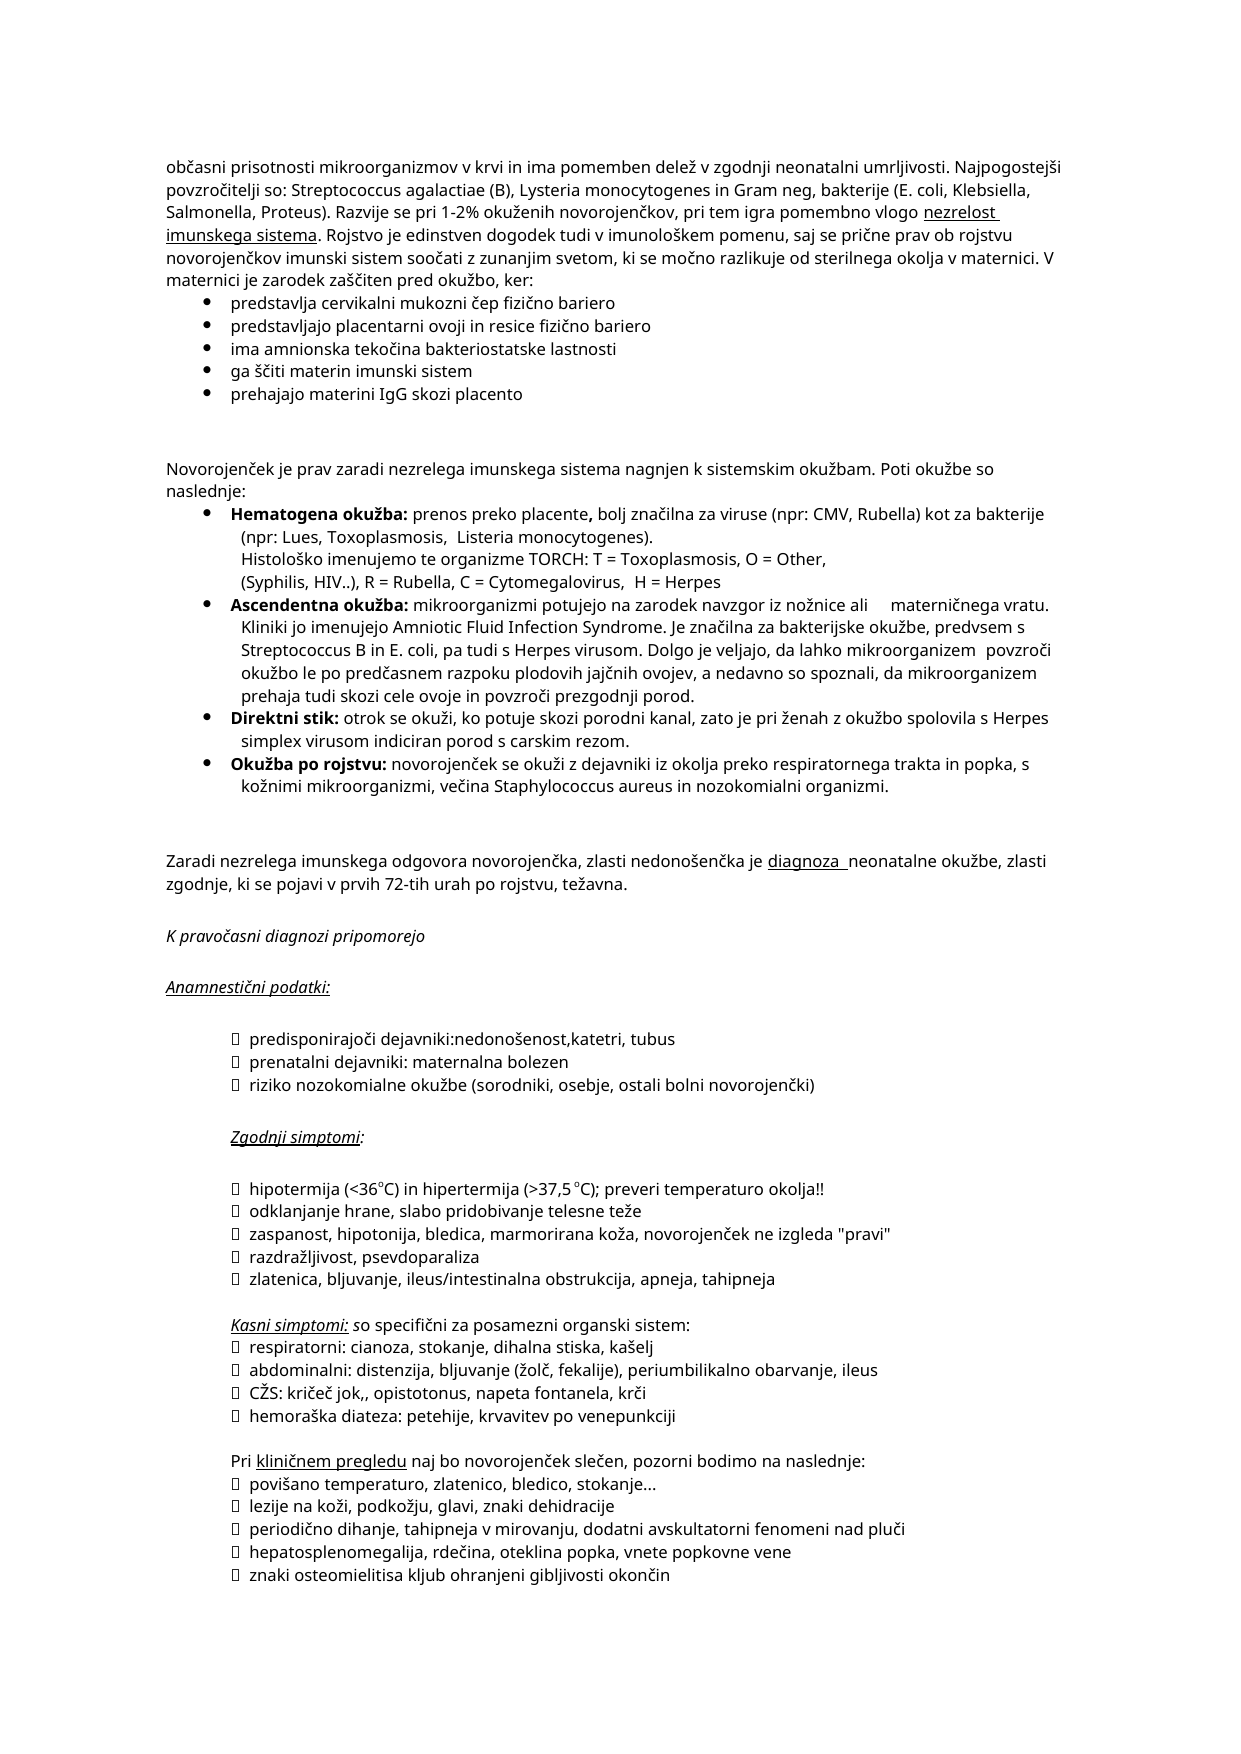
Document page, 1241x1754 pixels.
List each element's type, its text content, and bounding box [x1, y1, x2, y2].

table_header Neonatalna medicina obsega stanja novorojenčka, ki sovpadajo s prehodom iz intrauterinega (antenatalnega) v ekstrauterino (postnatalno) življenje. Novorojenček je sposoben preživeti od vključno 24. tedna gestacijske starosti dalje. Znotraj neonatalnega obdobja ločimo: Zgodnje neonatalno obdobje, ki obsega obdobje od rojstva do vključno 7. dneva življenja. Kasno neonatalno obdobje, ki obsega obdobje od vključno 8. dneva do vključno 28. dneva življenja. Po zdravstveno-statističnih merilih je novorojenček otrok v prvih 28 dnevih življenja. Pristaši biološke definicije menijo, da je novorojenček otrok do konca prilagajanja na izven maternične pogoje življenja. Po mnenju drugih pa je novorojenček otrok do 10 ali 15. dneva, ko izginejo zunanji znaki intrauterinega življenja: ko odpade popkovina in se zaceli popek. 1. Prilagoditev na izvenmaternično življenje Pogoji življenja v maternici in po rojstvu so zelo različni. V maternici živi plod v mraku, tišini, temperatura okolja je konstantna, prav tako so konstantni pritiski dihalnih plinov. V času porajanja pride do pritiska, zvijanja otrokove glave in trupa, do sprememb v popkovnem krvnem obtoku, do znižanja pO2 in zvišanja CO2. Po rojstvu pridejo otrokova dihala v stik z mrzlim zrakom, prekinjen je popkovni krvni obtok. Za popolno samostojno življenje po rojstvu je potreben čas, saj mora novorojenček: vzpostaviti nove funkcije: dihanje (nekaj ur), termoregulacijo, prebavo spremeniti nekatere funkcije: krvni obtok (24 ur), izločanje bilirubina (več dni), koncentracijsko sposobnost ledvic (več tednov), nekatere presnovne in imunske funkcije (več mesecev). Opisane spremembe potekajo idealno, če: je genetski potencial normalen so pogoji rasti in razvoj v maternici optimalni je potekal porod v fizioloških okvirih 1.1. Dihanje Da lahko pljuča opravljajo izmenjavo plinov, se morajo zgoditi v zelo kratkem času (nekaj sekund do nekaj minut) naslednje spremembe: iz pljuč mora biti odstranjena tekočina (20% se je iztisne med porodom; ostala se resorbira iz pljučnih alveolov v intersticij, nato v limfo in nazadnje v kri) milijon pljučnih alveolov se mora trajno napolniti z zrakom pljučni krvni obtok se mora povečati za 6-10 krat dihalni center v možganskem deblu mora prevzeti svojo nalogo. Za začetek delovanja dihalnega centra so pomembni naslednji dražljaji: spremenjena koncentracija kisika in ogljikovega dioksida v telesnih tekočinah novorojenčka, stiskanje novorojenčkovega prsnega koša med porajanjem, nenaden "pljusk" temperaturnih, mehaničnih in zvočnih dražljajev iz okolice v novorojenčka. 1.2. Krvni obtok S prvim vdihom in prekinitvijo žil v posteljici se novorojenčkov krvni obtok močno spremeni, saj mora preiti iz paralelnega pljučnega in sistemskega pretoka (različen = fetalni pretok) v zaporednega (enak = pretok pri novorojenčku). Prehodno obdobje traja 4-12 ur. Pljučni krvni pretok se poveča in postane bolj funkcionalen zaradi: povišanja pO2 in znižanja pCO2 v neposredni okolici pljučnih žil mehaničnega širjenja pljučnih kapilar zaradi odpiranja alveol (približno 20% vazodilatatornega učinka). Zaradi opisanih sprememb se dvigne pritisk v levem srčnem preddvoru, zato se že po prvih vdihih zapre foramen ovale (sprva je zaprtje funkcionalno), posledično pa se prekine desno levi shunt, ki je obstajal pri plodu. Ductus arteriosus (Botalli) lahko ostane odprt še 24 ur, vendar je tok krvi zaradi zmanjšanega upora v pljučnem in povečanega upora v sistemskem krvnem obtoku iz aorte v pulmonalno arterijo (nasproten kot pri plodu). Do porasta upora v sistemskem obtoku pride zaradi prekinitve umbilikalnega žilja in vazokonstrikcije telesnih žil zaradi boljše oskrbe s kisikom. Zavedati se moramo, da vsaka pomanjkanje kisika ali povečanje upora v pljučnih žilah do take mere, da preraste upor v sistemskem krvnem obtoku, lahko ponovno privede do fetalnega krvnega obtoka pri novorojenčku. 1.3. Uravnavanje telesne temperature Novorojenčkova sposobnost vzdrževanja telesne temperature je mnogo manjša kot pri odraslem, kar je še posebno izrazito pri nedonošenčkih (zaradi tanke kože in revnega podkožnega maščevja je toplotna izolacija površine telesa zelo pomanjkljiva). Zato potrebuje novorojenček termo-nevtralno okolje, kar pomeni tisti razpon temperature in vlage okolice, kjer potroši za normalno telesno temperaturo (rektalno 37oC, na koži trebuha 36-36,5oC) najmanj kisika. Za donošenega slečenega novorojenčka je termo-nevtralno okolje pri relativni vlagi 50% in brez prepiha med 31 in 34oC, za oblečenega in pokritega okoli 24oC. Če je temperatura okolice pod kritično točko (pod mejo termo-nevtralnosti), mora novorojenček povečati tvorbo toplote, kar skupaj s povečano porabo kisika imenujemo presnovni odgovor na mraz. To se zrcali v drhtenju in v povečani razgradnji rjave maščobe zaradi delovanja kateholaminov. Če je temperatura okolice nad zgornjo mejo termo-nevtralnosti, mora novorojenček oddajati toploto v okolico, kar izvede le z razširitvijo kožnih žil in s povečano nevidno perspiracijo. Primer: prve minute po rojstvu: gol, moker, delno asfiktičen novorojenček: povečana izguba toplote, zato ohladitev na 34oC, še zlasti, če je nedonošenček ali zahiranček. Pravilno ukrepanje: otroka položimo na materin trebuh in/ali ga hitro osušimo, med pregledom naj bo otrok pod grelnim telesom, daljši transport izvršimo v inkubatorju, ogrevalni postelji ali otroka zavijemo v alu-folijo. 2. Nekatere fiziološke in klinične posebnosti novorojenčka Porodna teža: donošenčki tehtajo običajno 3000 do 4200 g, dečki so navadno za 100 do 150 g težji od deklic. Od 3. do 5. dneva življenja skoraj vsi izgubijo 7-10% porodne teže, zaradi česar imajo lahko prehodno povišano telesno temperaturo. Koža je pokrita s sirastim vernix caseosa. Pogosto se lušči površinski sloj epidermisa (desquamatio neonatorum), kasneje pa se pojavi bežen exanthema toxicum. Fiziološka zlatenica nastane zaradi nezrelosti jetrnega encima glukuronil transferaze, ki pretvarja nekonjugirani bilirubin (ta se ne more izločati z žolčem) v konjugiranega. Pojavi se po prvem dnevu pri približno 30% novorojenčkov, koncentracija celokupnega bilirubina v krvi naraste nad 171 micromol/L, vedno gre za nekonjugirani bilirubin (v urinu ni prisoten), je bolj izrazita pri dojenih. Prezgodnji pojav zlatenice (otrokova starost < 24 ur) terja izključitev bolezenskih vzrokov! Mekonij je črnozeleno, lepljivo prvo blato, brez vonja. Če se ne izloči v prvih 24 urah, je treba ugotoviti vzrok. Za izpraznitev mekonija iz črevesa običajno zadostuje klizma s fiziološko raztopino. Seč: novorojenček praviloma urinira takoj po rojstvu. Če ne urinira v prvih 24. urah, je to lahko posledica fiziološke "subhidracije" (včasih moramo izključiti bolezenski vzrok: zaklopko sečnice pri dečkih.....). Seč pogosto vsebuje mnogo uratnih kristalov, zato so plenice oranžno-rdeče. Funkcija živčnega sistema je specifična zaradi anatomske in funkcionalne nezrelosti, kar se izraža v: obnašanju, ki je obeleženo z nepravilnim zaporedjem spanca in budnosti.V budnem stanju je lahko otrok miren ali pa gibalno aktiven in razdražljiv. položaju: prevladuje fleksija. motoriki, za katero soznačilni stereotipni gibi, ki jih predstavljajo izmenična fleksija in ekstenzija, izmenično levo in desno. V položaju na trebuhu ima novorojenček skrčena kolena, se primitivno plazi (lahko pade z mize!!!), brez težav obrne glavo na desno in levo (torej si sprosti dihalne poti!). Pasivna gibljivost sklepov je izrazitejša pri nedonošenčkih (zaradi hipotonije mišic in mlahavih sklepov). primitivi refleksi in avtomatske reakcije, ki kasneje izginejo in so odraz nezrele možganske funkcije, zato jih postopno zamenjujejo položajni (posturalni) refleksi, ki omogočajo otroku antigravitacijsko stabilnost in gibanje. Primitivni refleksi so pomembni iz dveh razlogov: diagnostično (če so odsotni, ko bi morali biti prisotni in če predolgo ne izzvenijo), pri otrocih s centralno paralizo ne izzvenijo pravočasno, zato motijo razvoj višjih gibalnih vzorcev (torej pomembno za rehabilitacijo!). Ti refleksi so: sesalni (prst v usta - intenzivno sesanje; izgine do 4. meseca), iskalni (draženje ob ustnem kotu - obračanje glave na isto stran in iskanje z usti), prijemalni (pritisk s prstom v dlan ali stopalo - fleksija prstov, na roki izgine do 4. meseca, na nogi do 12. meseca), pozitivna podporna reakcija (ko otroka naslonimo s stopali na podlago, nekaj trenutkov "nosi" svojo težo), avtomatska hoja (iz vertikale ga nagnemo naprej, naredi nekaj korakov; izgine pri 2 mesecih), Morojev refleks (pri naglem spuščanju otrokove glave v hrbtnem položaju pride do nagle retrofleksije vratu, ki povzroči: abdukcijo zgornjih okončin, iztegnitev lakti in vseh sklepov rok; sledi addukcija in skrčenje gornjih okončin; refleks izgine pri 4. mesecih), Magnusov nesimetrični tonični vratni refleks (če otrok spontano obrne glavo, ima na lični strani zgornjo in spodnjo okončino iztegnjeni, na drugi strani pa skrčeni. Ta refleks izgine pri 6. mesecih, je pa bolj izrazit pri otrocih z motnjami razvoja centralnega živčnega sistema). prehod hormonov iz matere v plod (med nosečnostjo) lahko povzroči: hipertrofijo dojk - ginekomastijo (večinoma med 8. in 10. dnevom; stiskanje - lahko mastitis!), lažno menstruacijo (delovanje hormonov na hiperplastično maternico novorojenčice), sluzav izcedek iz nožnice (zaradi deskvamativnega vaginitisa), milia na koži nosa, obraza in čela (spontano izginejo pri 3 tednih), vodeno kilo pri dečkih. 3. Popek Sodobna nega popka je po odprtem principu, da se popkovina hitreje posuši in odpade. Zaenkrat ga pri negi še premažemo z 70%-tnim alkoholom. Kožni popek je nepomembna anomalija (2-3 cm popkovine pri trebuha pokriva koža). Amnionski popek: amnion prehaja s popkovine na trebušno steno. Popkovna kila: posledica nepopolne zapore popkovnega obroča, večinoma se v prvem letu spontano zapre, praviloma se ne vklešči. Omfalokela: huda prirojena nepravilnost, ki zahteva kirurško zdravljenje. V 50% so pridružene ostale nepravilnosti. V področju popka je velik defekt trebušne stene, skozi katerega molijo trebušni organi, pokriti s tanko prozorno opno iz dveh lističev: notranjega peritoneja in zunanjega amniona. Takojšnji ukrep: sterilno pokritje z gazo, navlaženo v primerno topli fiziološki raztopini; želodčna sonda. Gastroshiza: popkovina izhaja na normalnem mestu, lateralno od nje pa molijo iz defekta trebušne stene organi, ki niso pokriti z opno. Zdravljenje je kirurško, takojšnji ukrepi so isti kot pri omfalokeli. Perzistentni omfaloenterični duktus: embrionalni stik med črevesjem in popkovino se ne zapre, zato se v predelu popka izloča blato. Zdravljenje je kirurško. Fistula urahusa: kanal med embrionalnim sečnim mehurjem se ne zapre, zato izhaja v predelu popka seč. Zdravljenje je kirurško. 3.1. Okužbe popka Dolgotrajno rosenje popka, ki le počasi epitelizira, je lahko znak okužbe popka. Granulom popka je posledica okužbe popka (najbolj pogosto s stafilokoki), ko iz dna popkovne rane bohoti granulacijsko tkivo in tako preprečuje normalno epitelizacijo. Zdravljenje: poleg strogo sterilne oskrbe pride v poštev lapizacija. Omfalitis je vnetje kože in podkožja okoli popka, ki se pogosto razširi skozi še prehodno umbilikalno veno. Klinični znaki so: rdečina in oteklina popka in okolne kože, sekrecija, včasih sistemski znaki vnetja (povišana temperatura, levkocitoza). Najpogostejša povzročitelja sta stafilokok in E. coli. Zdravljenje: po odvzemu brisa za mikrobiološko preiskavo popek pokrijemo z oblogo lokalnega antiseptičnega sredstva, otroka pa zdravimo tudi sistemsko z ustreznim antibiotikom. 4. Oskrba novorojenčka neposredno po rojstvu Prva oskrba novorojenčka zavisi od njegove vitalnosti, ko jo ocenjujemo z oceno po Virginiji Apgar (APGAR score). Z oceno hitro preverimo novorojenčkovo srčno, pljučno in nevrološko aktivnost v določenih časovnih intervalih po rojstvu (rutinsko po 1., 5. in 10. minuti po rojstvu). Ocena v prvi minuti običajno narekuje takojšnje postopke z novorojenčkom, oceni v peti in deseti minuti pa nam že nekoliko nakazujeta kasnejši otrokov psihomotorni razvoj. Novorojenček dobi točke (od 0-2) za vsako od petih karakteristik, razporejenih po začetnici priimka APGAR, skupna ocena pomeni seštevek točk (Tabela 1). Dobra ocena po Apgarjevi v prvi in peti minuti je 8 - 10. Novorojenčki z oceno 5-7 so zmerno asfiktični, običajno zadostuje aspiracija zgornjih dihal in kratkotrajno nadihavanje s kisikom preko maske. Nizka ocena po Apgarjevi (0-4) pomeni težko asfiksijo in zahteva takojšnje ukrepanje, da se morda še lahko izognemo posledicam asfiksije. Postopki oživljanja potekajo po pravilu ABCD. Tabela 1. Ocena novorojenčkove vitalnosti po Apgarjevi 4.1. Oskrba zdravega, vitalnega novorojenčka V zadnjih dveh letih so se postopki oskrbe novorojenčka takoj po rojstvu nekoliko spremenili, saj so napori zdravstvenega osebja v novorojencem prijaznih porodnišnicah (Baby Friendly Hospital) uperjeni v vzpostavljanje takojšnjega izključnega dojenja, kar zagotovimo s prvim podojem znotraj ene ure po rojstvu. Še vedno pa je seveda pomembno, da novorojenčka takoj po rojstvu ne ohladimo (oskrba in pregled pod grelnim telesom., položimo ga materi na trebuh, po potrebi osušimo, zgornja dihala aspiriramo le po potrebi). Popek oskrbimo sterilno s posebno sponko, potem ko prenehajo utripati popkovne žile. Zaradi preprečevanja oftalmije novorojenčku apliciramo tudi Targezin kapljice v oči, vendar šele po prvem podoju, da ne motimo očesnega stika med materjo in njenim novorojenčkom. 5. Opredelitev novorojenčkov po gestacijski starosti in telesni teži ob rojstvu Otrokov razvoj je v veliki meri odvisen od njegove gestacijske starosti in telesne teže ob rojstvu. 5.1.Gestacijska starost: Normalno trajanje gestacije je 280 dni oziroma 40 lunarnih tednov. Določimo jo lahko na dva načina: Izračunamo jo lahko po datumu zadnje menstruacije, tako da izračunamo termin poroda (Termin poroda = 1. dan zadnje menstruacije - 3 mesece +7 dni). Ocenimo jo s pomočjo različnih tabel (po različnih avtorjih). Ocenjujemo stopnjo zrelosti nekaterih telesnih znakov, mišičnega tonusa in funkcionalne zrelosti nekaterih funkcij osrednjega živčevja pri novorojenčku, Donošenček (maturus) je novorojenček od vključno 37. tedna do vključno 42. tedna gestacijske starosti. Nedonošenček (prematurus) je novorojenček od vključno 24. do vključno 36. tedna gestacijske starosti. Zanj so značilni: nizka teža ob rojstvu, nezrel obraz, tanka, rdeča koža, pomanjkanje podkožnega maščevja (podkožno maščevje se prične kopičiti v tretjem semestru nosečnosti), pičli lasje, izrazit lanugo, zmanjšan mišični tonus. Nedonošenčki imajo težave zaradi nezrelosti organskih sistemov. Skrajno nezrel novorojenček (immaturus) je novorojenček do vključno 23. tedna gestacijske starosti in praviloma ni sposoben preživeti. Prenošenček (postmaturus) je novorojenček od vključno 43. tedna gestacije. Zanj so značilni: obilni lasje, dolgi nohti, starikav izgled, debela koža z globokimi gubami (manj podkožnega maščevja zaradi razgradnje zalog). Prenošenčki so prizadeti zaradi pomanjkljivega delovanja posteljice. 5.2. Teža ob rojstvu Običajno tehta donošen novorojenček ob rojstvu več kot 2500 g. Za opredelitev glede na težo ob rojstvu, moramo poznati novorojenčkovo gestacijsko starost (se običajno sklada s trajanjem nosečnosti). Primeren za gestacijsko starost (AGA-Appropriate for gestational age): teža ob rojstvu je znotraj 10. in 90. percentile za gestacijsko starost. Majhen za gestacijsko starost (simetričen zastoj v rasti ploda, SGA-Small for gestational age): teža ob rojstvu je pod 10. percentilo za gestacijsko starost, prav tako obseg glave. Simetričen zastoj v rasti je lahko povezan s kromosomskimi nepravilnostmi, včasih pa je v ospredju sorodstvena nagnjenost, ki ni nujno bolezenskega izvora. Prelahek za gestacijsko starost (asimetričen zastoj v rasti ploda, IUGR - Intrauterine growth retardation, zahirančki, SFD - Small for date): teža ob rojstvu je pod 10. percentilo za gestacijsko starost, obseg glave pa je ponavadi nad 10. percentilo za gestacijsko starost. Ponavadi je vzrok neprimerno delovanje posteljice, ki privede do neenakomernega (asimetričnega) zastoja v rasti ploda. Čeprav sonovorojenčki lahki, so običajno živahni, imajo zrel obraz, goste lase, primeren mišični tonus in debelo kožo. Asimetričen zastoj v rasti je pogosto povezan z materinimi boleznimi; npr. povišanim krvnim pritiskom, avtoimunimi obolenji; škodljivimi razvadami: npr. prekomerno uživanje mamil in alkohola, kajenje; z mnogoplodno nosečnostjo (dvojčki, trojčki) ali z intrauterino okužbo. Izraziti zahirančki so novorojenčki, katerih teža ob rojstvu je pod 3. percentilo za gestacijsko starost, 2-3% zahirančkov ima pridružene velike nepravilnosti (Downov sindrom, traheoezofagealno fistulo itd). Velik za gestacijsko starost (LGA - Large for gestational age): teža ob rojstvu je nad 90. percentilo za gestacijsko starost. Novorojenčki so veliki in debeli, zato pogosteje utrpijo poškodbe ob rojstvu (npr. zlom ključnice, kefalhematom, pareza brahialnega pleteža). Mnogokrat sta prekomerna rast in prevelika teža ploda povezana z materino sladkorno boleznijo. 5.3. Perinatalna umrljivost Rojstvo je običajno najsrečnejši trenutek v človeškem življenju, vendar se moramo zavedati, da si prav v neonatalnem obdobju življenje in smrt podajata roko pogosteje kot kadarkoli kasneje. Perinatalna mortaliteta ali perinatalna umrljivost (PU) je pokazatelj uspešnosti perinatalnega varstva in je najobčutljivejši kazalec zdravstvenega varstva ob rojstvu otrok. Izraz izvira iz grščine in pomeni peri-okoli, okrog; natal-v zvezi s porodom. Izraz PU je bil uveden leta 1948, vendar se je z razvojem perinatalne medicine spreminjal. Danes uvrščamo v PU: Mrtvorojenost - to je intrauterino smrt plodov, ki tehtajo 500g in več Zgodnjo neonatalno umrljivost - to je smrt živorojenih novorojenčkov, ki tehtajo ob rojstvu 500 g in več in umrejo v prvih sedmih dnevih življenja. PU izražamo v promilah in pomeni število mrtvorojenih na tisoč rojenih in število umrlih v prvih sedmih dnevih življenja na 1000 živorojenih otrok. Sprva je v slovenski PU pomenila velik problem zgodnja neonatalna umrljivost zaradi porodnih poškodb, asfiksij in okužb. V zadnjih desetletjih se je zgodnja neonatalna umrljivost zelo zmanjšala (manj porodnih poškodb, asfiksij in hudih okužb) tudi zaradi boljšega zdravljenja hudo bolnih novorojenčkov in nedonošenčkov (od leta 1979 obstoja Transport k sebi v EIT Pediatričnega oddelka KC Ljubljana, od leta1985 pa Transport in utero na Ginekološko kliniko v Ljubljano). V zadnjih letih predstavljajo velik delež v PU ekstremno nezreli živorojeni nedonošenčki, ki kljub vrhunski zdravstveni oskrbi ne preživijo. Nedonošenčki s porodno težo manjšo od 1500 g predstavljajo približno 1% vsehživorojenih, v PU pa predstavljajo skoraj polovico. Torej bomo z zmanjšanjem števila ekstremno nedonošenih novorojenčkov zmanjšali PU! Mrtvorojenost predstavlja v PU približno 60%-tni delež. Vzrok mrtvorojenosti je velikokrat nepoznan, zato se mrtvorojenost praktično ne zmanjšuje. Veliko mrtvorojenih kaže znake intrauterine hipoksije (obdukcijski izvid), vendar ostane vzrok smrti nepojasnjen. V PU predstavljajo nespremenjen delež (1525%) tudi letalne anomalije, zato bi ta trend lahko spremenilo še učinkovitejše iskanje anomalij v zgodnji nosečnosti (UZ, usmerjene biokemične preiskave pri starejših nosečnicah) in genetsko svetovanje. 6. Najpogostejša bolezenska stanja pri novorojenčkih Obolevnost (morbiditeta) je skoraj praviloma v povezavi z novorojenčkovo gestacijsko starostjo in porodno težo. Zelo nezreli nedonošenčki (ne glede na porodno težo) so ogroženi zaradi nezrelih življenjskih funkcij, predvsem pljučne (premalo surfaktanta), ranljivosti možganskega žilja, nezrelih jetrnih encimov in imunskega sistema. Najpogostejša bolezenska stanja so: bolezen hialinih membran (BHM), intraventrikularna krvavitev oz. hemoragija (IVH) in nekrotizirajoči enterokolitis (NEC). Pri donošenčkih prednjačijo prirojene nepravilnosti, posledice porodniških komplikacij in okužbe. Prenošenčki pogosteje obolevajo zaradi sindroma prenošenega novorojenčka oziroma dismaturnega novorojenčka zaradi pomankljivega delovanja posteljice. Ogroženi so zaradi hipoglikemije in okužbe ter hipoksije. Veliki za gestacijsko starost pogosto utrpijo okvare zaradi težjega poroda (zlomi, pareza Erb-Duchenne, kefalhematom, hipoksija). Njihove matere imajo velikokrat manifestno ali prikrito sladkorno bolezen, zato imajo novorojenčki pogosto hipoglikemijo. Poleg tega imajo pogostejše prirojene srčne napake, Beckwith-Wiedemannov sindrom (makroglosija, omfalokela, hepatosplenomegalija in hiperinsulinizem). Majhni in lahki za gestacijsko starost imajo pogosteje prirojene nepravilnosti, tudi zaradi intrauterinih okužb, imajo pogosto hipoglikemijo, ned nosečnostjo in porodom utrpijo hipoksijo. Med najpogostejše zdravstvene težave novorojenčkov sodijo: dihalna stiska, okužba, prirojene nepravilnosti in motnje presnove. 6.1. Bolezen hialinih membran (HMB) HMB, poznana tudi kot neonatalni respiratorni distres sindrom (RDS), je zaplet prezgodnjega rojstva, pri donošenčkih se pojavi izjemoma. Za razumevanje pljučne patologije in patofiziologije je potrebno poznati razvoj pljuč. V prvi polovici nosečnosti se bronhiolarno deblo razvije do najmanjših vej, v drugi polovici nosečnosti pa dozoreva preostali pljučni parenhim. Razvoj pljuč poteka po naslednjem zaporedju: razvoj in proliferacija alveolarnih duktusov in alveolov tanjšanje epitelijskih celic na površini zmanjšanje intersticijalnega vezivnega tkiva proliferacija kapilar v soseščini prostorov za izmenjavo zraka Osnovna hiba pri HMB je pomanjkanje surfaktanta (snov, ki prepreči kolaps alveolov) zaradi pomanjkljive aktivnosti tipa II pnevmocitov, posledica pa so atelektaze in ventilacijsko-perfuzijska neusklajenost nezrelih pljuč. Poleg tega je rebrni lok zaradi povečane kompliance (popustljivosti) nesposoben preprečiti pljučni kolaps. HMB se klinično izrazi ob ali kmalu po rojstvu z dihalno stisko: pospešenim dihanjem, cianozo, stokanjem in vgrezanjem prsnega koša. Rentgenogram pljuč pokaže obojestransko v pljučnih poljih sliko mlečnega stekla (atelektaze) in zračne bronhograme (dobro viden zrak v bronhijih v primerjavi s kolabiranim parenhimom). 6.2. Neonatalna okužba Neonatalna okužba povzroča približno 20% neonatalnih obolenj. Sepsa je težka sistemska okužba ob trajni ali občasni prisotnosti mikroorganizmov v krvi in ima pomemben delež v zgodnji neonatalni umrljivosti. Najpogostejši povzročitelji so: Streptococcus agalactiae (B), Lysteria monocytogenes in Gram neg, bakterije (E. coli, Klebsiella, Salmonella, Proteus). Razvije se pri 1-2% okuženih novorojenčkov, pri tem igra pomembno vlogo nezrelost imunskega sistema. Rojstvo je edinstven dogodek tudi v imunološkem pomenu, saj se prične prav ob rojstvu novorojenčkov imunski sistem soočati z zunanjim svetom, ki se močno razlikuje od sterilnega okolja v maternici. V maternici je zarodek zaščiten pred okužbo, ker: predstavlja cervikalni mukozni čep fizično bariero predstavljajo placentarni ovoji in resice fizično bariero ima amnionska tekočina bakteriostatske lastnosti ga ščiti materin imunski sistem prehajajo materini IgG skozi placento Novorojenček je prav zaradi nezrelega imunskega sistema nagnjen k sistemskim okužbam. Poti okužbe so naslednje: Hematogena okužba: prenos preko placente, bolj značilna za viruse (npr: CMV, Rubella) kot za bakterije (npr: Lues, Toxoplasmosis, Listeria monocytogenes). Histološko imenujemo te organizme TORCH: T = Toxoplasmosis, O = Other, (Syphilis, HIV..), R = Rubella, C = Cytomegalovirus, H = Herpes Ascendentna okužba: mikroorganizmi potujejo na zarodek navzgor iz nožnice ali materničnega vratu. Kliniki jo imenujejo Amniotic Fluid Infection Syndrome. Je značilna za bakterijske okužbe, predvsem s Streptococcus B in E. coli, pa tudi s Herpes virusom. Dolgo je veljajo, da lahko mikroorganizem povzroči okužbo le po predčasnem razpoku plodovih jajčnih ovojev, a nedavno so spoznali, da mikroorganizem prehaja tudi skozi cele ovoje in povzroči prezgodnji porod. Direktni stik: otrok se okuži, ko potuje skozi porodni kanal, zato je pri ženah z okužbo spolovila s Herpes simplex virusom indiciran porod s carskim rezom. Okužba po rojstvu: novorojenček se okuži z dejavniki iz okolja preko respiratornega trakta in popka, s kožnimi mikroorganizmi, večina Staphylococcus aureus in nozokomialni organizmi. Zaradi nezrelega imunskega odgovora novorojenčka, zlasti nedonošenčka je diagnoza neonatalne okužbe, zlasti zgodnje, ki se pojavi v prvih 72-tih urah po rojstvu, težavna. K pravočasni diagnozi pripomorejo Anamnestični podatki:  predisponirajoči dejavniki:nedonošenost,katetri, tubus  prenatalni dejavniki: maternalna bolezen  riziko nozokomialne okužbe (sorodniki, osebje, ostali bolni novorojenčki) Zgodnji simptomi:  hipotermija (<36oC) in hipertermija (>37,5 oC); preveri temperaturo okolja!!  odklanjanje hrane, slabo pridobivanje telesne teže  zaspanost, hipotonija, bledica, marmorirana koža, novorojenček ne izgleda "pravi"  razdražljivost, psevdoparaliza  zlatenica, bljuvanje, ileus/intestinalna obstrukcija, apneja, tahipneja Kasni simptomi: so specifični za posamezni organski sistem:  respiratorni: cianoza, stokanje, dihalna stiska, kašelj  abdominalni: distenzija, bljuvanje (žolč, fekalije), periumbilikalno obarvanje, ileus  CŽS: kričeč jok,, opistotonus, napeta fontanela, krči  hemoraška diateza: petehije, krvavitev po venepunkciji Pri kliničnem pregledu naj bo novorojenček slečen, pozorni bodimo na naslednje:  povišano temperaturo, zlatenico, bledico, stokanje...  lezije na koži, podkožju, glavi, znaki dehidracije  periodično dihanje, tahipneja v mirovanju, dodatni avskultatorni fenomeni nad pluči  hepatosplenomegalija, rdečina, oteklina popka, vnete popkovne vene  znaki osteomielitisa kljub ohranjeni gibljivosti okončin  odsotnost peristaltike, jok med palpacijo abdomna  otitis media, otrplost tilnika je pri novorojenčku redko izražena Novorojenček se odzove na okužbo z vnetnim in imunskim odgovorom, kar se odrazi v laboratorijskih izvidih, zato pri sumu na okužbo opravimo laboratorijske teste: kužnine, hitre teste L, DKS, TR; število nevtrofilnih levkocitov je pri bakterijski neonatalni okužbi znižano (pri nevtropeničnih novorojenčkih <3000/ml v prvih 48. urah). akutni fazni reaktanti vnetja: CRP, citokini: interlevkini, interferoni... LP (normalno: do 30 L/mm3, do 1,5-2 g/L beljakovin, glukoza >1 mmol/L) Rtg abdomna na prazno, plinska analiza, elektroliti Z zdravljenjem želimo doseči dvoje: pravočasno pričeti z zdravljenjem, zato pričnemo zdraviti že na temelju kliničnega suma. Zaradi majhne količine periferne krvi in pogoste rabe antibiotikov med porodom je lahko hemokultura v primerih neonatalne okužbe tudi negativna. izogniti se nepotrebnemu zdravljenju z antibiotiki, da preprečimo razvoj resistentnih mikroorganizmov in zmanjšamo stroške hospitalizacije. Upoštevamo naslednje smernice za dolžino zdravljenja z antibiotiki: dokazana okužba: 10-21 dni, nedokazana okužba: 3-5 dni, odvisno od klinične slike intravenska aplikacija antibiotika, ki je običajno večtirna: ampicilin, gentamicin (sinergistični učinek), cefalosporini, sicer po antibiogramu najpogostejši mikroorganizmi: Streptococcus B (penicillin G), Staphylococcus aureus, epididimus (albus) (flucloxacillin, vankomicin), Pseudomonas aeruginosa (ceftazidim, piperacillin), Lysteria monocytogenes (ampicillin), anaerobi - NEC (metronidazol), Gram- koliformne bakterije (gentamicin) Pomebno je tudi podporno zdravljenje: Tekočinska in elektrolitska podpora: intravenozni kanal Poprava acidemije in krvnih plinov:bikarbonat, kisik, umetna ventilacija Poprava hipotenzije: sist. RR >35 mmHg: plazma ekspanderjji, transfuzija, dopamin Hemostaza: DIK: infuzija sveže, zmrznjene plazme, krvi (imunoglobulini, opsonini) Izmenjalna transfuzija: sveža kri vsebuje imunoglobuline in opsonine enkratna izmenjalna transfuzija z 80 ml/kg idealno: donor bi naj imel visok titer protiteles proti povzročitelju Primer okužbe s Streptococcus B, kije prototip Amniotic Fluid Infection Syndrome. Epidemiologija: je najpogostejši povzročitelj neonatalne sepse v ZDA, redko patogen za odraslega 15-25% žensk ima asimptomatsko kolonizacijo rodil s Str.B, 1% njihovih novorojenčkov se okuži po mehanizmu vertikalne okužbe (od matere na otroka). incidenca resnih okužb s Streptococcusom B je 2-3 primera/1000 živorojenih. Klinična slika: Simptomi zgodnje okužbe se običajno pojavijo v prvih urah po rojstvu: pljučnica, novorojenčki postanejo bakteriemični, poglabljajo dihalno stisko in šok. Umrljivost je 50%, običajno nastopi smrt v 24. urah po začetku simptomov. Dejavniki tveganja: Prisotnost Streptococcusa B pri materi ne določa stopnje resnosti okužbe - le to določajo sledeči dejavniki: prezgodnji porod, prolongiran razpok plodovih jajčnih ovojev, močna kolonizacija matere, porodne komplikacije. Zdravljenje: Čeprav je bakterija dobro reagira na antibiotično zdravljenje, je le to v primeru klinično izražene okužbe ponavadi že prepozno. Patomorfološki izvid: Makroskopsko so v pljučih izraženi znaki kongestije, so slabo prezračena, so "polna" in težka (konsolidacija namesto atelektaze). Mikroskopski izvid zavisi od tega, kako dolgo je novorojenček živel. Če umre nekaj ur po rojstvu, je vidna le kongestija - diagnoza je tako odvisna od klinične anamneze in izolacije bakterije iz hemokulture. Če umre 10 -12 ur po rojstvu, predstavljajo najznačilnejši izvid "mehke" hialine membrane, ki obdajajo terminalne bronhiole in alveole. V pljučih so včasih vidni grozdi Gram pozitivnih kokov. Akutni vnetni infiltrati se pojavljajo v intersticiju in na membranah (diferencialna diagnoza HMB!). 6.3. Prirojene nepravilnosti Pojavljajo se pri približno 3% živorojenih, povzročajo približno 20% neonatalnih smrti. Resnična incidenca je višja, ker se nekateri malformiranimi plodi spontano splavijo. Vedeti moramo, da pomeni rojstvo malformiranega otroka: čustveni pretres za starše; zato naj bosta otrok in mati skupaj, saj so predstave staršev o malformacijah, ki jih ne vidijo, dosti hujše od resničnih potrebo po skrbnem pregledu, saj so malformacije navadno multiple: otroka naj pregleda izkušen pediater, potrebno je opraviti fotografiranje, odvzeti kri za kromosomsko analizo, starše pa usmeriti v genetsko ambulanto. Etiologija: vzroke prirojenih nepravilnosti lahko razvrstimo v več skupin: Single mutant genes (7%): dedovanje v sorodstvu se izrazi po Mendelejevem zakonu (avtosomno recesivno in dominantno, na X kromosom vezano) Kromosomske nepravilnosti (6%): nepravilnosti v strukturi ali številu kromosomov, pogosto so pridružene dodatne nepravilnostmi. Najpogostejše so: trisomija 21 (1:600); trisomija 18(1:2000); trisomija 13 (1:5000);Turnerjev sindrom Vpliv okolja (5%): okužbe, zdravila, droge, razvade (alkohol), sevanje..... Multifaktorski (20%): zaradi medsebojnega delovanja genetske predispozicije in škodljivega vpliva okolja v času organogeneze. Sem sodijo prirojene srčne napake. Neznani vzroki (62%): večina nepravilnosti. Med anatomskimi nepravilnostmi prednjačijo: a) Prirojene srčne napake-VCC. Pojavljajo se pri 8 novorojenčkih na 1000 rojenih (0,8%), in sicer v sledečem zaporedju: Etiologija VCC: 8% = genetske nepravilnosti, v glavnem kromosomske (trisomija 21: v 50% VCC, trisomija 18: >90% VCC, Sy Turner: 10-20% VCC) 3% = škodljiv vpliv okolja: droge: alkohol, amfetamini, antikonvulzivi, antikoagulanti, litij?; okužbe: rdečke (največja incidenca- prvi trimester):do 35% VCC, zlasti pulmonalna stenoza in PDA; maternalna stanja: diabetes, radiacija (škodljiv vpliv okolja deluje v 3. -8. tednu nosečnosti, ko žena ne ve, da je noseča) 90% = neznan vzrok, verjetno multifaktorska etiologija, kjer negativno genetsko predispozicijo ploda sprožijo dejavniki okolja v času, da le-ta povzroči VCC. Delitev prirojenih srčnih napak Acianotične napake (normalna barva kože) Obstruktivne z višjim polnitvenim pritiskom v levem kot v desnem prekatu: koarktacija aorte, pulmonalna stenoza - z intaktnim ventrikularnim septumom Levo-desni shunt: obstoja povečan volumen v pljučnem krvnem obtoku zaradi shunta krvi iz levega dela srca (višji pritisk) v desni del skozi anatomski defekt: VSD, ASD, PDA, atrio-ventrikularni septum defekt. Cianotične napake (modra barva kože) Zaradi defektov, ki povzročajo desno-levi shunt, prihaja do abnormalnega mešanja deoksigenirane venozne krvi z oksigenirano krvjo, ki prihaja iz pljuč, kar se kaže s cianozo. Najpogostejše cianotične napake so: tetralogija Fallot, transpozicija velikih žil, sindrom hipoplastičnega levega srca, trikuspidna atrezija, truncus arteriosus. Druge pogostejše prirojene nepravilnosti so: atrezija nosnih hoan, Sy Pierre Robin atrezija požiralnika, traheoezofagealna fistula diafragmalna kila, obstrukcija črevesja, anorektalna atrezija, mekonijski ileus gastroshiza, omfalokela agenezija ledvic, ekstrofija mehurja meningomielokela, hydrocefalus pilorostenoza, strangulacija črevesja Diagnoza postavimo z: prenatalnim UZ, amniocenteza, klinični pregled, Rtg; UZ Zdravljenje je specifično in kirurško. 6.4. Presnovne motnje Nekatere presnovne motnje lahko ogrožajo novorojenčka ali kasnejši otrokov normalen razvoj, zato jih moramo pravočasno prepoznati in zdraviti. Najpogostejše so: 6.4.1. Hipotermija Pomeni telesno temperaturo <35oC. Čeprav živimo v obdobju inkubatorjev in drugih sofisticiranih ogrevalnih naprav, je nadzor termalnega okolja za novorojenčka še vedno pomemben. Novorojenčkova površina je velika v primerjavi z telesno maso, zato hitro izgublja toploto. Načini izgube toplote so naslednji: kondukcija (nepomembna izguba, razen, če novorojenček leži na hladni podlagi) konvekcija ( nepomembna, nastane zaradi hladnega zraka, ki obkroža otroka) evaporacija (pomembna izguba zaradi mokre kože9 radiacija (oddaja toplote na sosednji predmet - npr. stena inkubatorja, katere efektivna temperatura je rezultat temperature v inkubatorju in v prostoru, kjer stoji inkubator: temperatura inkubatorja se zniža z 1oC, če se temperatura prostora zniža za 7oC pod inkubatorjevo temperaturo. Proti podhladitvi se novorojenček bori: z zadrževanjem toplote: s skrčenim položajem (bolan novorojenček leži v žabjem položaju, zato je izguba toplote velika) vazokonstrikcija kožnih žil zaradi mraza, vendar ima novorojenček, zlasti zahiranček, precej manj podkožnega tkiva kot odrasel človek s proizvajanjem toplote: v rjavi maščobi proizvaja toploto z hidrolizo (trigliceridi - proste maščobne kisline -glicerol - resinteza trigliceridov). Po opisani presnovni poti se tvori približno 2,5kal iz grama rjave maščobe v minuti, posledično se ogreva kri, ki teče skozi to tkivo med presnovo v rjavi maščobi se porablja kisik, zato je zaradi hitro nastale hipotermije zlasti ogrožen hipoksičen novorojenček proizvodnjo toplote v rjavi maščobi zavirajo tudi zdravila, možganska krvavitev, hipoglikemija in nepravilnosti CŽS z bivanjem v termonevtralnem okolju, ki pomeni najmanjšo porabo O2, ko je novorojenček nag, med spanjem in hranjenjem minimalna poraba O2 v prvih urah po rojstvu znaša 4,6 ml/kg/min, pri enem mesecu pa 7-7,5 ml/kg/min spodnja meja termonevtralnega okolja je obratno sorazmerna s porodno težo in starostjo otroka po rojstvu. Klinični učinki hipotermije so naslednji:  sinteza in učinkovitost surfaktanta,  pH, PaO2, hipoglikemija | poraba O2 in kalorij, prerazporeditev toka krvi v področje rjave maščobe | izguba porodne teže,  pridobivanje na telesni teži  koagulabilnost krvi, poškodba zaradi mraza - sklerem | neonatalna umrljivost Da preprečimo podhladitev otroka, vzdržujemo ustrezno temperaturo okolja z: ustrezno temperaturo porodne sobe po rojstvu otremo otroka s suho, toplo plenico ga položimo materi na kožo pod spalno srajco ustrezno temperaturo sobe (26-28oC), da otrok ne izgublja toploto zaradi radiacije ustrezno temperaturo inkubatorja, da zmanjšamo izgubo toplote zaradi radiacije (dvojna stena inkubatorja, ustrezna "servo" temperatura, oblečen novorojenček...) zmanjšanjem izgube toplote zaradi evaporacije: primerna vlažnost, namazati otrokovo kožo s parafinovim oljem, obleči otroka dovajanjem primerno vlažnih in ogretih medicinskih plinov otroku primerno ogreto operacijsko sobo in mizo pred otrokovim prihodom Ogrevanje otroka: dodatno ogrevanje inkubatorja, zvišanje sobne temperature zapreti vrata in ostale odprtine inkubatorja zvišati vlažnost inkubatorja-"savna", da preprečimo izgubo toplote z evaporacijo dodati ogrevalno telo nad otrokovo glavo 6.4.2. Hipertermija: je telesno temperaturo >37,5oC in povzroča pri novorojenčku: izgubaotekočine (evaporacija, znojennje), ­ izgubaotelesne teže hipernatremijao(hiperosmolarnost), ­ zlatenico, dihalne premore | neonatalna umrljivost Vzroki so običajno: previsoka temperatura inkubatorja ali prostora novorojenček leži na soncu ali pod lučjo za fototerapijo (radiacijski izvor toplote) preveč oblečen novorojenček kombinacija naštetih vzrokov Pomni: Če se v eni uri otrokova telesna temperatura kljub primernim ukrepom ne zniža, je potrebno izključiti okužbo, dehidracijo in možgansko okvaro! 6.4.3. Hipokalcemija Je relativno pogosta. Manj pogosti vzrok hipokalcemije je Di George sindrom. Celokupni serumski Ca >1,75 mmol/L redko izzove probleme, simptomi se izrazijo pri celokupnem serumskem Ca <1,5 mmol/L, kar je pogosto v naslednjih primerih: 95% hipokalcemij se izrazi v prvih 24 - 48 urah pri zelo bolnem novorojenčku, ki ima normalen odziv parathormona, a visoke koncentracije glukokortikoidov in kalcitonina povzročijo depresijo plazemskega Ca; podobno deluje tudi NaHCO3. pri otrokih diabetične matere med izmenjalno transfuzijo s citrirano krvjo, citrat lovi Ca (hiter padec ser. Ca) Simptomi so odvisni od otrokove starosti: <72 ur tresljaji; >72 ur: konvulzije Zdravljenje pomeni zdravljenje osnovne bolezni, poleg tega še: farmakološko: iv 5-10 ml 10% Ca glukonata (2,25-4,5mmol Ca) v 24 urah; per os specifično zdravljenje: omejitev fosfatov, suplementi Ca, vitamin D 6.4.4. Hiperkalcemija je koncentracija Ca 3,0 -3,5 mmol/L. Je redka, pojavi se pri ekstremno nezrelih novorojenčkih (PT <1 kg), ki imajo izrazito hipofosfatemijo (<0,5 mmol/L) Th: suplementi fosfata ali 10 -15 mg nevtralnega fosfata/100 ml mleka 6.4.5. Hipoglikemija Je ogrožujoč dejavnik v neonatalnem obdobju, saj se prolongirana hipoglikemija (krvna glukoza <1,1 mmol/ več kot 3 ure) kaže kot apnoe ali konvulzije, v 30% pa celo zapusti umsko prizadetost in spastično tetraparezo. Asimptomatska hipoglikemija, ki traja manj kot 3 ure, ne zapusti škodljivih posledic, ker se za možgansko presnovo uporabijo ketoni in laktat. Prav na tem spoznanju temelji v neonatologiji aktivno odkrivanje asimptomatske hipoglikemije s hitrimi testi. Krvna koncentracija glukoze pri zarodku je običajno 80% materine. Glukoza prehaja v plod s pomočjo facilitirane difuzije, po presnovi se nalaga v plodu v obliki maščob in glikogena. Pri človeškem zarodku se prične nalagati maščoba v podkožju in ostalem tkivu od 28 do 30 tedna gestacije, glikogenske rezerve pa od 36 tedna. Krvna glukoza se zniža približno dve uri po rojstvu, saj je glavni vir energije. Istočasno se zaradi aktivne glikogenolize znižajo zaloge glikogena v jetrih; sočasno pa se sproži glukoneogeneza iz glicerola, alanina, laktata in piruvata, tako lahko za možganski metabolizem novorojenček uporabi ketone in laktate. V prvem tednu življenja je za donošenega novorojenčka še sprejemljiva vrednost krvne glukoze 1,7 mmol/L, za nedonošenčka in zahirančka pa 1,1 mmol/L. Zavedati se moramo, da lahko hipoglikemija spremlja skoraj vsak neonatalni problem. Simptomi hipoglikemije: redko kateholski odziv na hipoglikemijo: bledica, potenje in tahikardija zaradi učinka hipoglikemije na srce kot posledica hude obporodne asfiksije: bradikardija, hipotenzija in srčna napaka znaki nevroglikopenije: apnoe ali konvulzije so posledica hude hipoglikemije in zahtevajo takojšnje zdravljenje, blažje znake (tremor) pa je težje ocenjevati. Vzroki hipoglikemije so dvojni: premajhne zaloge glikogena: zahirančki Zahirančki so slabše odporni na porodno asfiksijo zaradi znižanih zalog glikogena v jetrih in srčni mišici, zato so pogosto rojeni s pomočjo carskega reza. Po rojstvu se pri njih zaradi zmanjšanih zaloge glikogena in maščob (z razgradnjo maščob so na voljo ketoni za možganski metabolizem) hitreje razvijeta hipoglikemija in nevroglikemija.V to skupino sodijo tudi nedonošenčki, pa tudi sicer zdravi novorojenčki 3. in 4. Dan življenja, če do tedaj "stradajo" - zaužijejo premalo kalorij, so dehidrirani. hiperinzulinemija: otrok diabetične matere, ki je intrauterino izpostavljen materinim visokim koncentracijam glukoze, zato razvije hipertrofijo Langerhansovih otočkov, postnatalno je prekinjen dotok glukoze, hiperinzulonemija pa ostane! V to skupino sodijo tudi novorojenčki s hemolitično boleznijo zaradi Rh neskladja, ki imajo nepojasnjeno hipertrofijo Langerhansnovih otočkov. Tudi po izmenjalni transfuziji lahko pride do hipoglikemije, ker je v aplicirani krvi visoka koncentracija glukoze, ki povzroči hiperglikemijo (>10 mmol/L) v novorojenčkovi krvi, na katero novorojenček odgovori s hiperinzulinemijo že med samo izmenjalno transfuzijo. Postopki pri hipoglikemiji: pravočasno odkrivanje- timing: pri ogroženih skupinah (zahirančki, nedonošenčki, asfiktični otroci, hudo bolni novorojenčki, otroci diabetične matere); na 2 do 4 ure prvih 12 ur, dokler se ne vzpostavi učinkovito hranjenje. preprečevanje: po rojstvu zgodnje hranjenje: dojenje, hranjenje po brizgi, sondi (1.dan: 60 ml/kg/24 ur; 2.dan: 90 ml/kg/24 ur ); oziroma ivk 10%tna glukoza zdravljenje: korekcija s hranjenjem ivk 10% glukoza v bolusu 0,5 g/kg iv, nato ivk 10% dexstroza 60 ml/kg/24 ur pri hiperinzulinemičnih novorojenčkih dajemo iv dextrozo v kontinuirani infuziji, da preprečimo rebound hipoglikemijo med infuzijo nadaljujemo s hranjenjem, ko je krvna glukoza nad 1,1-1,4 mmol/L, iv glukozo postopno ukinjamo trdovratna hipoglikemija: iv aplikacija 15-20% glukozo (12-15 mg glukoze/kg/min); na začetku lahko apliciramo 30-100 microgramov glukagona im ali iv, čemur sledi infuzija 5-10 mikrogramov/kg/uro. Če ni možna iv. aplikacija glukagona, ga lahko hipoglikemičen novorojenček dobi 100-200 mikrogramov im. intravenozna aplikacija glukokortikoidov: 2,5 mg hidrokortizona/kg vsakih 12 ur iv je redko potrebni, v primerih hiperinzulinemije je indiciran le diaxozid. Pri trdovratni hipoglikemiji, ki ne reagira na zdravljenje, moramo izključiti: endokrini vzrok: rastni hormon, ACTH, kortizol, glukagon, tiroksin sindrome z hiperinzulinemijo: Beckwith-Wiedemannov sindrom, nesidioblastoza, adenom Langerhansovih otočkov vrojene nepravilnosti ogljikovih hidratov: glycogen storage disease, intoleranca za fruktozo, galaktozemija aminoacidopatije: bolezen javorovega sirupa, tirozinoza, metiilmalonična acidemija 6.4.6. Hiperglikemija je v primerjavi s hipoglikemijo redka, pojavlja pa se kot: neonatalni diabetes mellitus: običajno pri zahirančkih, običajno je prehodna motnja, ki nastane zaradi zakasnelega dozorevanja sistema za sproščanje inzulina v beta celicah pankreasa prisotni so znaki juvenilnega diabetesa z izgubo teže in poliurijo, hiperglikemijo, acidemijo in dehidracijo, ketoza je redka za zdravljenje zadostuje 0,5-1 E inzulina dvakrat dnevno, to zdravljenje lahko navadno po enem ali dveh mesecih ukinemo redko se pri teh otrocih lahko kasneje razvije od inzulina odvisen diabetes jatrogena hiperglikemija: nedonošenčki s PT <1,5 kg ne morejo metabolizirati glukoze dovolj hitro, če je infuzijska hitrost večja od 6 mg/kg/min (86 ml 10% dekstroze/kg/24 ur), celo če so potrebe otroka po rehidracijski tekočini večje. če predstavlja 10% tna glukoza večjo količino infuzijske tekočine (v glavnem pri parenteralni prehrani), se lahko pojavijo hiperglikemija, glukozurija in dehidracija. hiperglikemija je tudi predisponirajoči dejavnik za bakterijsko in glivično okužbo če je koncentracija krvne glukoze 10 mmol/L (180 mg%), nadomestimo infuzijo 10% tne glukoze s 5%tno, po potrebi dodamo 0,1 E/kg inzulina iv ali subkutano in skrbno monitoriramo krvno glukozo, da se izognemo morebitni hipoglikemiji. hiperglikemija je lahko stranski učinek nekaterih zdravil: steroidi, teofilin. Pomen presejalnih testov za odkrivanje prirojenih presnovnih motenj Pa namenimo še nekaj besed prirojenim endokrinim in presnovnim motnjam, ki lahko ogrožajo že novorojenčka. Namen tega prispevka ni podrobno opisovanje omenjenih bolezni, pač pa usmeriti pozornost bralca, da pomisli na omenjena stanja in ustrezno ukrepa. Omenjene bolezni so izjemno težko klinično prepoznavne v prvih tednih življenja, nezdravljene pa okvarijo otrokov psihomotorni razvoj. To je tudi glavni razlog, da dve najpogostejši, fenilketonurijo in hipotireozo, odkrivamo s presejanjem (screening) v vseh slovenskih porodnišnicah. S presejanjem, ki mora biti izvedeno v pravilnem časovnem intervalu od rojstva (timing), odkrivamo bolne novorojenčke brez kliničnih simptomov in uvedemo pravočasno zdravljenje, preden nastanejo nepopravljive okvare. Obe bolezni, fenilketonurija in hipotireoza izpolnjujeta zahteve za presejanje, ki so naslednje: incidenca bolezni je dovolj velika, visok cost benefit zdravljenje je možno presejalni test je enostaven (malo krvi na filtrirni papirček) in ponovljiv timing presejanja vzpostavljen način sledenja otrok z nenormalnimi presejalnimi testi, kar se dogaja praviloma tedaj, ko so otroci že odpuščeni iz porodnišnice 6.4.7. Fenilketonurija Je avtosomno recesivna motnja v presnovi amino kislin, incidenca je okoli 1 : 10.000. Antenatalno odkrivanje ni možno, neonatalni screening je rutinski postopek. Zaradi deficience fenilalanin hidroksilaze (redkeje dihidropteridin reduktaze) je blokirana konverzija fenilalanina v tirozin, posledica pa je kopičenje fenilalanina nad 2 mg%. Glede na krvne koncentracije fenilalanina ločimo: tipično fenilketonurijo: fenilalanin > 20 mg% atipično fenilketonurijo: fenilalanin >12 - 20 mg% blaga persistentna hiperalaninemija: fenilalanin 2-12 mg% (lahko je posledica deficience tetrahidrobiopterina - BH4, kofaktorja fenilalanin hidroksilaze; zato je potreben pregled pteridina v urinnu in dihidropteridin reduktaze v krvi). Klinični simptomi nezdravljene fenilketonurije: umska zaostalost, krči, autizem, hiperaktivnost, agresivno vedenje ekcem, kožne spremembe kot pri sklerodermi, značilna barva las in kože Zdravljenje je uspešno ob zgodnji uvedbi diete z omejeno količino fenilalanina. Trajati mora dovolj dolgo; pri deklicah še v fertilni dobi; da se izognemo zapletom maternalne fenilketonurije pri plodu (mikrocefaliji, VCC, SFD) bolniki s pomanjkanjem kofaktorja tetrahidrobiopterina-BH4 potrebujejo tudi zdravljenje s BH4, koristna je tudi folna kislina. Velikokrat je pri bolnikih z pomanjkanjem BH4 kljub zdravljenju duševna zaostalost pogosta. 6.4.8. Prirojena hipotireoza Incidenca je približno 1 : 4.000. Simptomi nezdravljene hipotireoze so: duševna zaostalost, zaostanek v rasti, nevrološke nepravilnosti presnovne motnje, značilne za hipotireozo Diagnoza: povišan TSH (tirotropin) - presejanje, znižan T4 (se redkeje uporablja). Zaradi fizioloških variant TSH in T4 v neonatalnem obdobju in nekaterih stanj: nedonošenost, maternalni vnos antitiroidnih zdravil, lokalna aplikaciji joda, hipoalbuminemija, moramo presejanje večkrat ponavljati. Zdravljenje je uspešno, če pričnemo z njim dovolj zgodaj. Zdravimo z L-tiroksinom, tako da je nivo T4 v zgornji polovici normalnega območja. 6.4.9. Galaktozemija Incidenca je 1 : 40.000-60.000. Je avtosomno dominantna bolezen. Klasična bolezen nastane zaradi deficience galaktoza-1fosfat-uridil-transferaze. Klinični simptomi so: bljuvanje, občasne driske, letargija in hipotonija, nenapredovanje perzistentna zlatenica, hepatomegalija, katarakta (v nekaterih primerih). Novorojenček lahko umrezaradi sepse, še preden diagnosticiramo osnovno bolezen. Diagnoza: možna sta: antenatalna detekcija in neonatalni screening seč: pozitiven Clinitest (vsi reducirajoči sladkorje), negativen Clinistix (glukoza) določanje galaktoze-1fosfat-uridil-transferaze v eritrocitih, hranjenje z mlekom brez laktoze Zdravljenje: hranjenje z mlekom brez laktoze (Galactomin) 6.4.10. Cistična fibroza: Incidenca je približno 1 : 2000. Klinični simptomi: 10-20% novorojenčkov s cistično fibrozo ima mekonijski ileus neuspevanje zaradi malnutricije, okvara pljuč zaradi ponavljajočih se okužb dihal škodljivi učinki antibiotičnega zdravljenja- kolonizacija s Pseudomonas aeruginosa Diagnoza: merjenje imunoreaktivnega tripsina (IRT) v vzorcu posušene krvi na filter papirju, beljakovine v mekoniju, znojenje. Zdravljenje: idealna bi bila genska terapija, agresivno nutricionalno zdravljenje, zgodnje zdravljenje okužb dihal 6.4.11. Abstinenčni sindrom Droge, ki jih uživa mati (alkohol, barbiturati, narkotiki, nikotin), povzročajo abstinenčni sindrom pri otroku, saj je po porodu njihov dotok v novorojenčka nenadno prekinjen. Klinični simptomi so imenovani po angleški besedi withdrawal:. Wakefulness - šibkost Irritability - razdražljivost Tremulousness, tachypnoe - tremor, tahipnoe, temperaturna nestabilnost Hyperactivity, high-pitched cry - hiperaktivnost, cvileč jok Diarrhoea, disorganized suck - driska, motnje sesanja Respiratory distress - dihalna stiska Apnoeic attack - dihalni premori Weight loss or failure to gain weight - hujšanje in slabo pridobivanje telesne teže Alkalosis - respiratory - respiratorna alkaloza Lacrimation - solzenje Diagnoza: navadno se simptomi pojavijo 24 ur po rojstvu Zdravljenje: sedativa (diazepam, kloropromazin), ali opijati: 0,02 - 0.05 mg morfina/kg vsake 3-4 ure do omilitve simptomov. 6.4.12. Hemoragična bolezen Nastane zaradi pomanjkanja vitamina K, najpogosteje krvavi novorojenček iz črevesja, navadno drugi dan življenja (diferencialno diagnostično ločimo materino popito kri od otrokove z določanjem fetalnega hemoglobina v krvavi črevesni vsebini). Sama bolezen je zelo redka, ker dobivajo novorojenčki preventivno K vitamin takoj po rojstvu. [148, 148, 1093, 1594]
